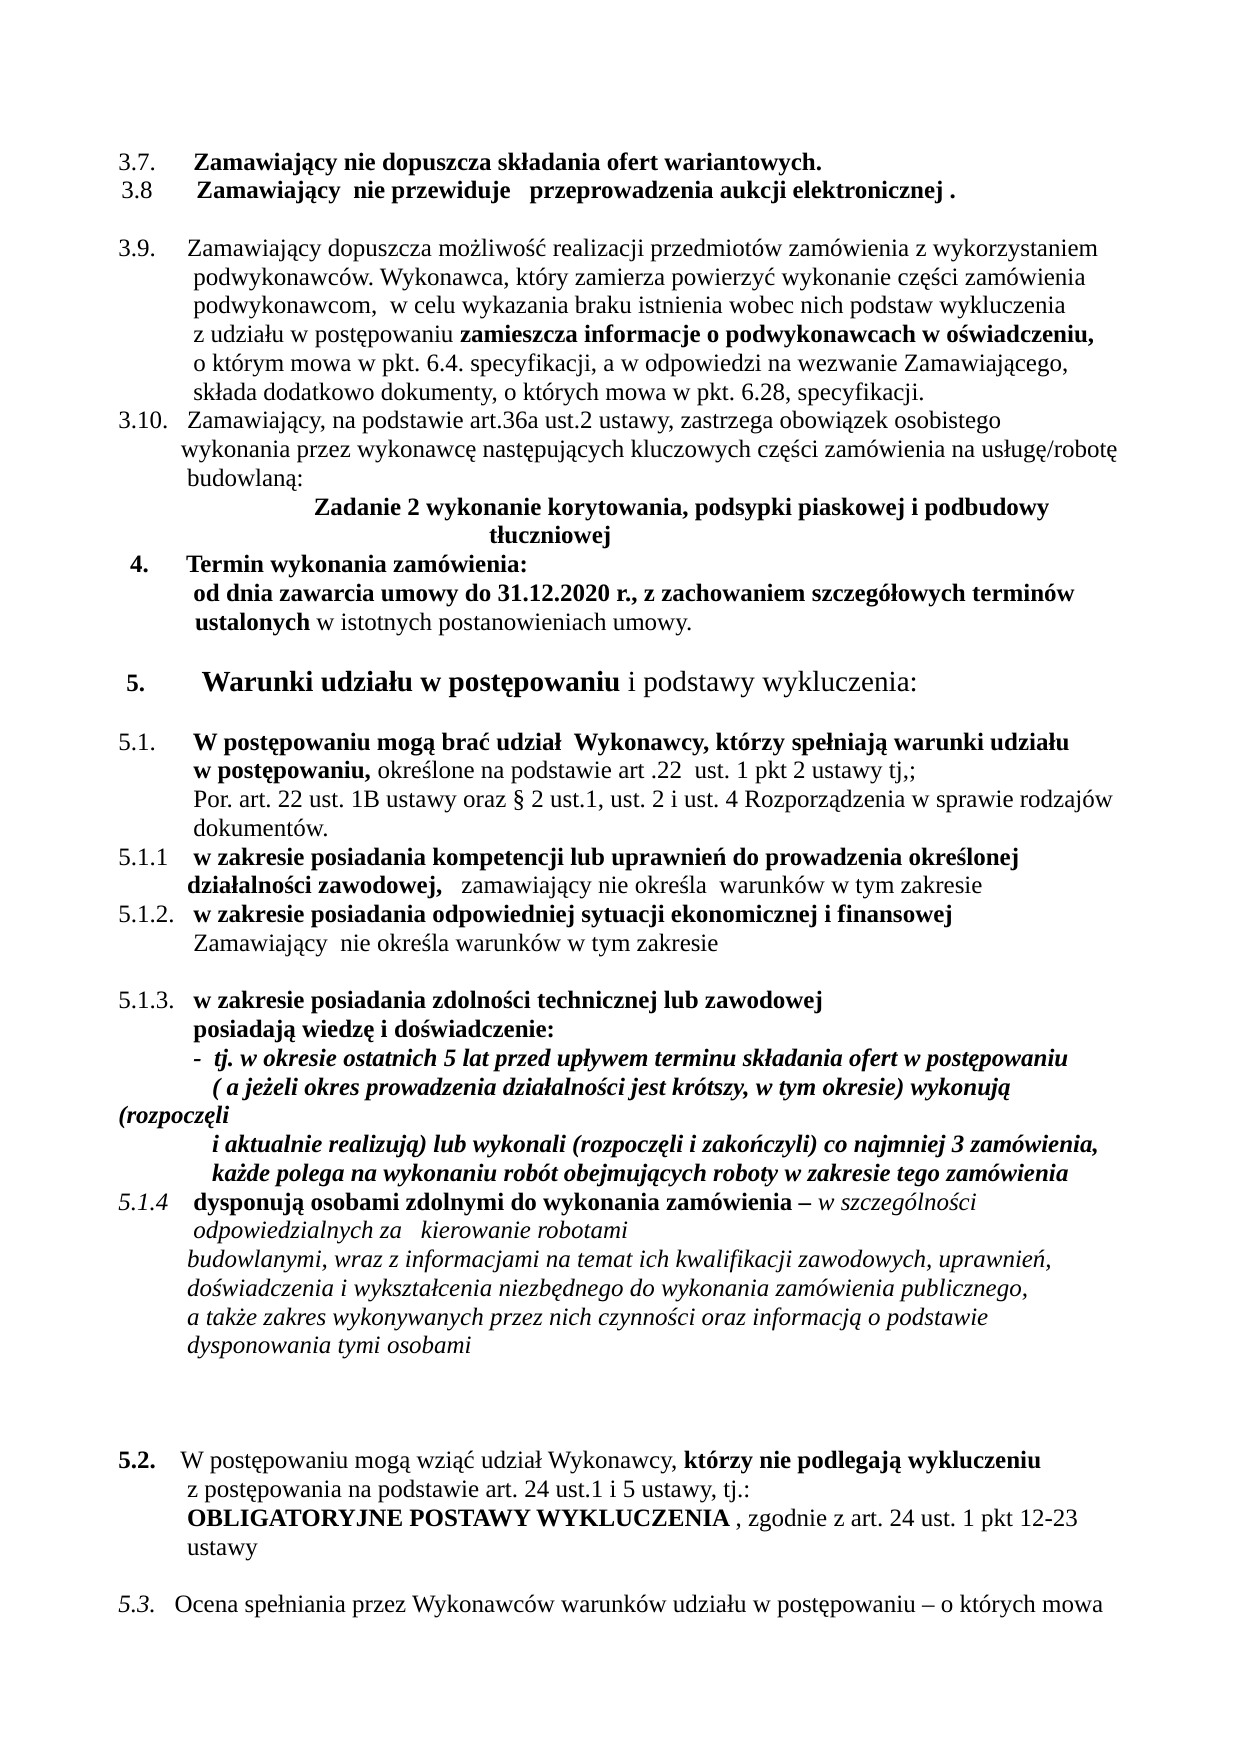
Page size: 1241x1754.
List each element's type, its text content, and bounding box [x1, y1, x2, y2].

text 5.1. W postępowaniu mogą brać udział Wykonawcy, którzy spełniają warunki udziału [118, 727, 1122, 755]
text 3.7. Zamawiający nie dopuszcza składania ofert wariantowych. [118, 147, 1122, 176]
text odpowiedzialnych za kierowanie robotami [118, 1215, 1122, 1244]
text każde polega na wykonaniu robót obejmujących roboty w zakresie tego zamówienia [118, 1158, 1122, 1187]
text w postępowaniu, określone na podstawie art .22 ust. 1 pkt 2 ustawy tj,; [118, 755, 1122, 784]
text 5.3. Ocena spełniania przez Wykonawców warunków udziału w postępowaniu – o których mowa [118, 1589, 1122, 1618]
text 3.10. Zamawiający, na podstawie art.36a ust.2 ustawy, zastrzega obowiązek osobistego [118, 406, 1122, 434]
text 5.1.3. w zakresie posiadania zdolności technicznej lub zawodowej [118, 985, 1122, 1014]
text od dnia zawarcia umowy do 31.12.2020 r., z zachowaniem szczegółowych terminów [118, 578, 1122, 607]
text a także zakres wykonywanych przez nich czynności oraz informacją o podstawie [118, 1302, 1122, 1330]
text z udziału w postępowaniu zamieszcza informacje o podwykonawcach w oświadczeniu, [118, 319, 1122, 348]
text Zamawiający nie określa warunków w tym zakresie [118, 928, 1122, 957]
text i aktualnie realizują) lub wykonali (rozpoczęli i zakończyli) co najmniej 3 zamówienia, [118, 1129, 1122, 1158]
text Zadanie 2 wykonanie korytowania, podsypki piaskowej i podbudowy tłuczniowej [120, 492, 1122, 549]
text wykonania przez wykonawcę następujących kluczowych części zamówienia na usługę/robotę [118, 434, 1122, 463]
text 5. Warunki udziału w postępowaniu i podstawy wykluczenia: [120, 664, 1122, 698]
text ustawy [118, 1532, 1122, 1560]
text 5.2. W postępowaniu mogą wziąć udział Wykonawcy, którzy nie podlegają wykluczeniu [118, 1445, 1122, 1474]
text 3.9. Zamawiający dopuszcza możliwość realizacji przedmiotów zamówienia z wykorzystaniem [118, 233, 1122, 262]
text 3.8 Zamawiający nie przewiduje przeprowadzenia aukcji elektronicznej . [115, 176, 1122, 204]
text z postępowania na podstawie art. 24 ust.1 i 5 ustawy, tj.: [118, 1474, 1122, 1503]
text podwykonawcom, w celu wykazania braku istnienia wobec nich podstaw wykluczenia [118, 291, 1122, 319]
text budowlanymi, wraz z informacjami na temat ich kwalifikacji zawodowych, uprawnień, [118, 1244, 1122, 1273]
text dokumentów. [118, 813, 1122, 842]
text dysponowania tymi osobami [118, 1330, 1122, 1359]
text 5.1.1 w zakresie posiadania kompetencji lub uprawnień do prowadzenia określonej [118, 842, 1122, 870]
text ( a jeżeli okres prowadzenia działalności jest krótszy, w tym okresie) wykonują (rozpoczęli [118, 1072, 1122, 1129]
text 5.1.2. w zakresie posiadania odpowiedniej sytuacji ekonomicznej i finansowej [118, 899, 1122, 928]
text o którym mowa w pkt. 6.4. specyfikacji, a w odpowiedzi na wezwanie Zamawiającego, [118, 348, 1122, 377]
text - tj. w okresie ostatnich 5 lat przed upływem terminu składania ofert w postępowaniu [118, 1043, 1122, 1072]
text Por. art. 22 ust. 1B ustawy oraz § 2 ust.1, ust. 2 i ust. 4 Rozporządzenia w sprawie rodzajów [118, 784, 1122, 813]
text 4. Termin wykonania zamówienia: [130, 549, 1122, 578]
text OBLIGATORYJNE POSTAWY WYKLUCZENIA , zgodnie z art. 24 ust. 1 pkt 12-23 [118, 1503, 1122, 1532]
text 5.1.4 dysponują osobami zdolnymi do wykonania zamówienia – w szczególności [118, 1187, 1122, 1215]
text posiadają wiedzę i doświadczenie: [118, 1014, 1122, 1043]
text ustalonych w istotnych postanowieniach umowy. [195, 607, 1122, 636]
text działalności zawodowej, zamawiający nie określa warunków w tym zakresie [118, 870, 1122, 899]
text budowlaną: [118, 463, 1122, 492]
text składa dodatkowo dokumenty, o których mowa w pkt. 6.28, specyfikacji. [118, 377, 1122, 406]
text doświadczenia i wykształcenia niezbędnego do wykonania zamówienia publicznego, [118, 1273, 1122, 1302]
text podwykonawców. Wykonawca, który zamierza powierzyć wykonanie części zamówienia [118, 262, 1122, 291]
